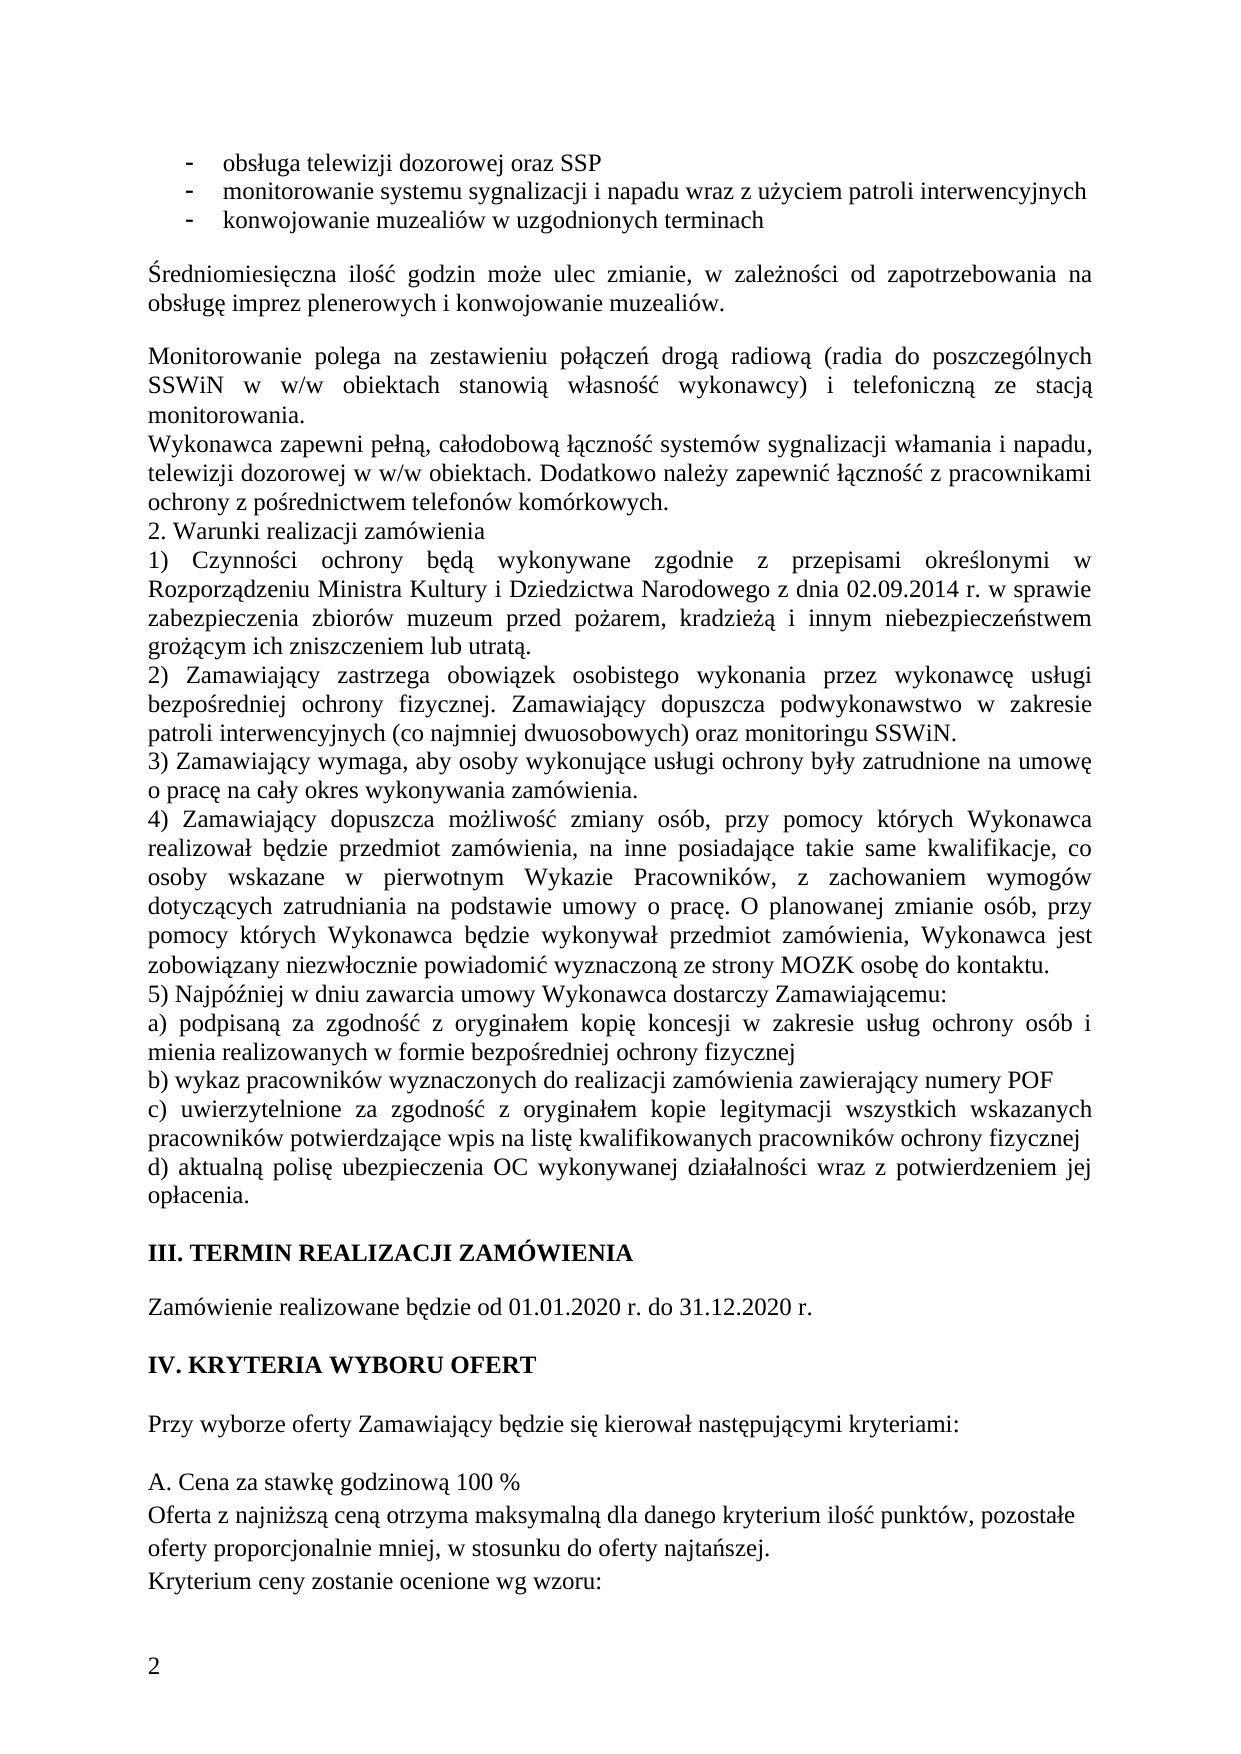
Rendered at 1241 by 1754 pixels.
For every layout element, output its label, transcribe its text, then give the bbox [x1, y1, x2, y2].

text 2) Zamawiający zastrzega obowiązek osobistego wykonania przez wykonawcę usługi bezpośredniej ochrony fizycznej. Zamawiający dopuszcza podwykonawstwo w zakresie patroli interwencyjnych (co najmniej dwuosobowych) oraz monitoringu SSWiN. [148, 660, 1093, 746]
text 2. Warunki realizacji zamówienia [148, 516, 1093, 545]
list monitorowanie systemu sygnalizacji i napadu wraz z użyciem patroli interwencyjnych [185, 176, 1093, 205]
text Średniomiesięczna ilość godzin może ulec zmianie, w zależności od zapotrzebowania na obsługę imprez plenerowych i konwojowanie muzealiów. [148, 259, 1093, 316]
text c) uwierzytelnione za zgodność z oryginałem kopie legitymacji wszystkich wskazanych pracowników potwierdzające wpis na listę kwalifikowanych pracowników ochrony fizycznej [148, 1094, 1093, 1152]
text Oferta z najniższą ceną otrzyma maksymalną dla danego kryterium ilość punktów, pozostałe oferty proporcjonalnie mniej, w stosunku do oferty najtańszej. [148, 1500, 1093, 1562]
text IV. KRYTERIA WYBORU OFERT [148, 1351, 1093, 1380]
text Kryterium ceny zostanie ocenione wg wzoru: [148, 1566, 1093, 1594]
text Wykonawca zapewni pełną, całodobową łączność systemów sygnalizacji włamania i napadu, telewizji dozorowej w w/w obiektach. Dodatkowo należy zapewnić łączność z pracownikami ochrony z pośrednictwem telefonów komórkowych. [148, 429, 1093, 516]
text 4) Zamawiający dopuszcza możliwość zmiany osób, przy pomocy których Wykonawca realizował będzie przedmiot zamówienia, na inne posiadające takie same kwalifikacje, co osoby wskazane w pierwotnym Wykazie Pracowników, z zachowaniem wymogów dotyczących zatrudniania na podstawie umowy o pracę. O planowanej zmianie osób, przy pomocy których Wykonawca będzie wykonywał przedmiot zamówienia, Wykonawca jest zobowiązany niezwłocznie powiadomić wyznaczoną ze strony MOZK osobę do kontaktu. [148, 804, 1093, 979]
text a) podpisaną za zgodność z oryginałem kopię koncesji w zakresie usług ochrony osób i mienia realizowanych w formie bezpośredniej ochrony fizycznej [148, 1008, 1093, 1066]
list obsługa telewizji dozorowej oraz SSP [185, 148, 1093, 176]
text Zamówienie realizowane będzie od 01.01.2020 r. do 31.12.2020 r. [148, 1292, 1093, 1321]
text d) aktualną polisę ubezpieczenia OC wykonywanej działalności wraz z potwierdzeniem jej opłacenia. [148, 1152, 1093, 1209]
list konwojowanie muzealiów w uzgodnionych terminach [185, 205, 1093, 234]
text Przy wyborze oferty Zamawiający będzie się kierował następującymi kryteriami: [148, 1409, 1093, 1438]
text A. Cena za stawkę godzinową 100 % [148, 1467, 1093, 1496]
text b) wykaz pracowników wyznaczonych do realizacji zamówienia zawierający numery POF [148, 1066, 1093, 1094]
text 5) Najpóźniej w dniu zawarcia umowy Wykonawca dostarczy Zamawiającemu: [148, 979, 1093, 1008]
text 3) Zamawiający wymaga, aby osoby wykonujące usługi ochrony były zatrudnione na umowę o pracę na cały okres wykonywania zamówienia. [148, 746, 1093, 804]
text Monitorowanie polega na zestawieniu połączeń drogą radiową (radia do poszczególnych SSWiN w w/w obiektach stanowią własność wykonawcy) i telefoniczną ze stacją monitorowania. [148, 341, 1093, 429]
text III. TERMIN REALIZACJI ZAMÓWIENIA [148, 1238, 1093, 1267]
text 1) Czynności ochrony będą wykonywane zgodnie z przepisami określonymi w Rozporządzeniu Ministra Kultury i Dziedzictwa Narodowego z dnia 02.09.2014 r. w sprawie zabezpieczenia zbiorów muzeum przed pożarem, kradzieżą i innym niebezpieczeństwem grożącym ich zniszczeniem lub utratą. [148, 545, 1093, 660]
